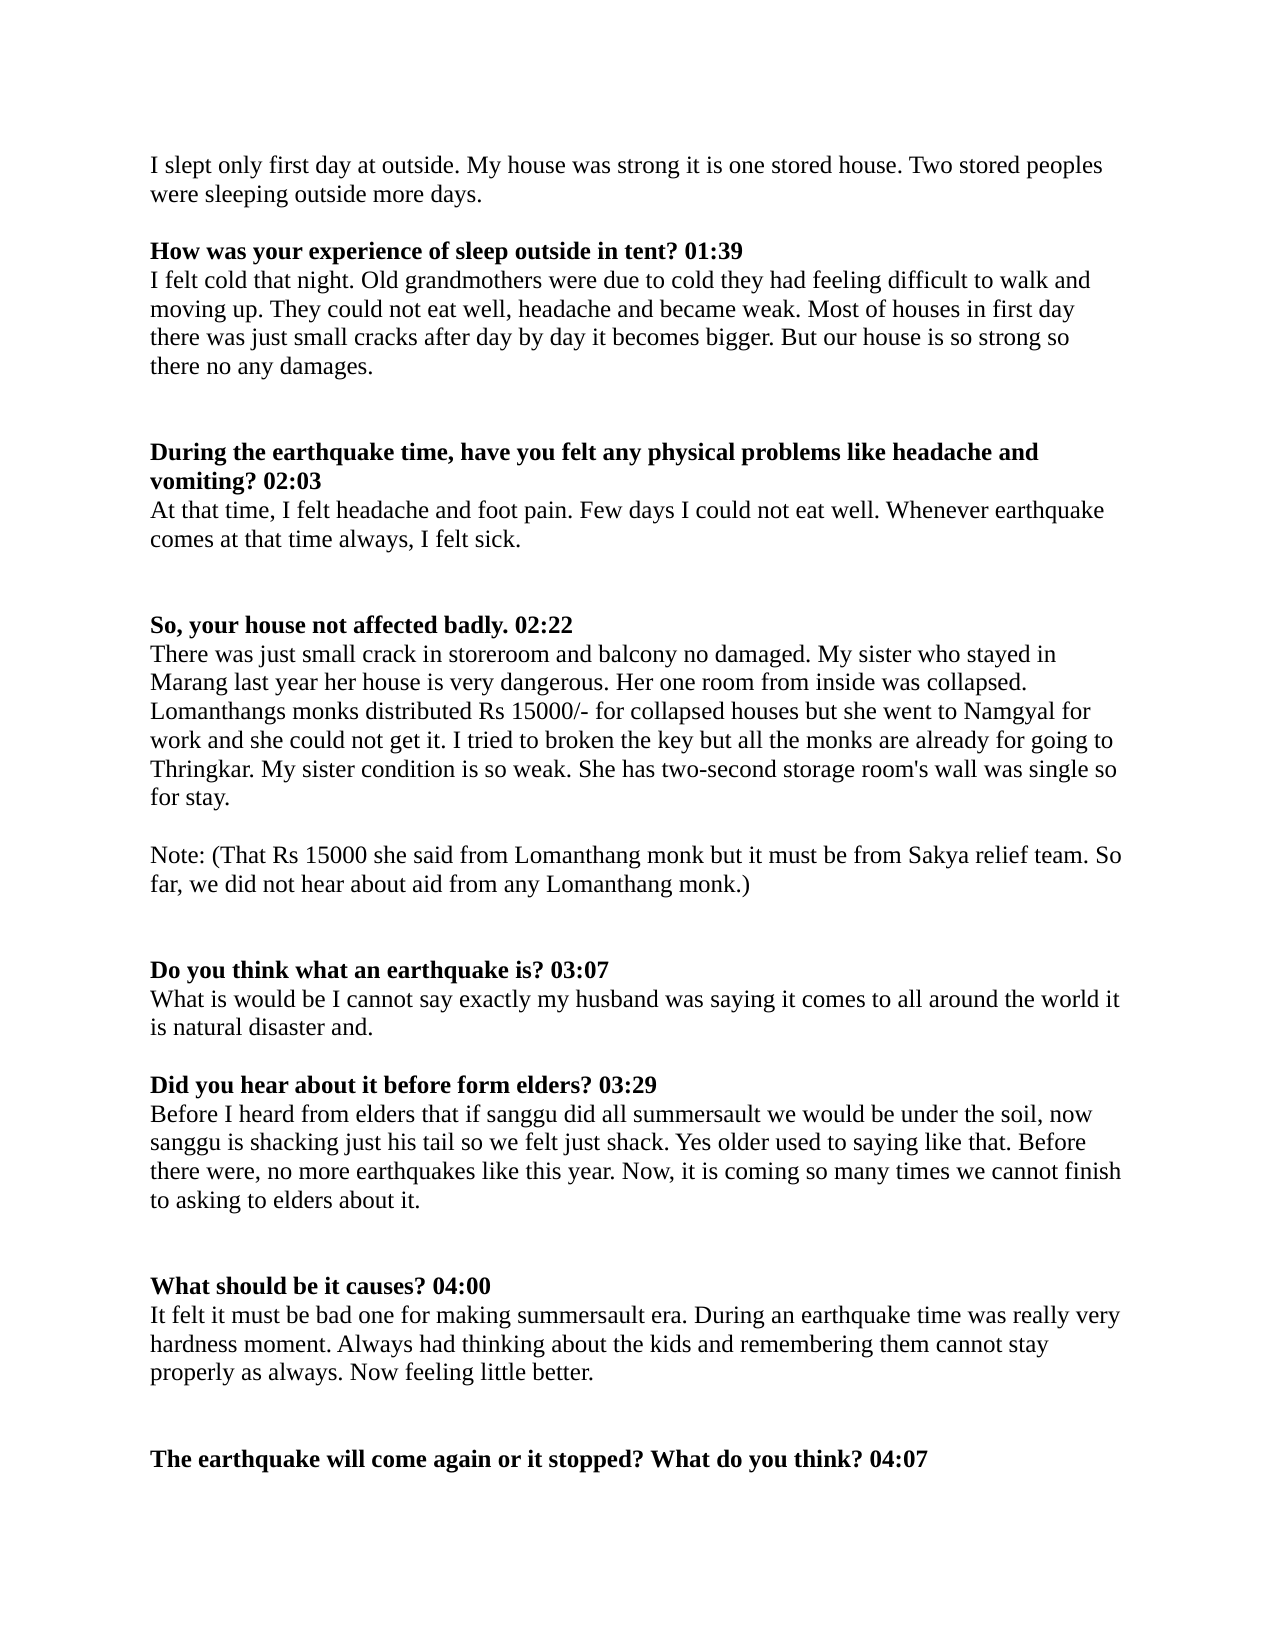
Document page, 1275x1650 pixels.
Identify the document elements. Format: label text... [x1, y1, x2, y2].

text Before I heard from elders that if sanggu did all summersault we would be under the soil, now sanggu is shacking just his tail so we felt just shack. Yes older used to saying like that. Before there were, no more earthquakes like this year. Now, it is coming so many times we cannot finish to asking to elders about it. [150, 1099, 1125, 1214]
text The earthquake will come again or it stopped? What do you think? 04:07 [150, 1444, 1125, 1472]
text So, your house not affected badly. 02:22 [150, 610, 1125, 639]
text Note: (That Rs 15000 she said from Lomanthang monk but it must be from Sakya relief team. So far, we did not hear about aid from any Lomanthang monk.) [150, 840, 1125, 897]
text What is would be I cannot say exactly my husband was saying it comes to all around the world it is natural disaster and. [150, 984, 1125, 1041]
text At that time, I felt headache and foot pain. Few days I could not eat well. Whenever earthquake comes at that time always, I felt sick. [150, 495, 1125, 552]
text How was your experience of sleep outside in tent? 01:39 [150, 236, 1125, 265]
text Do you think what an earthquake is? 03:07 [150, 955, 1125, 984]
text During the earthquake time, have you felt any physical problems like headache and vomiting? 02:03 [150, 437, 1125, 495]
text I felt cold that night. Old grandmothers were due to cold they had feeling difficult to walk and moving up. They could not eat well, headache and became weak. Most of houses in first day there was just small cracks after day by day it becomes bigger. But our house is so strong so there no any damages. [150, 265, 1125, 380]
text What should be it causes? 04:00 [150, 1271, 1125, 1300]
text I slept only first day at outside. My house was strong it is one stored house. Two stored peoples were sleeping outside more days. [150, 150, 1125, 207]
text It felt it must be bad one for making summersault era. During an earthquake time was really very hardness moment. Always had thinking about the kids and remembering them cannot stay properly as always. Now feeling little better. [150, 1300, 1125, 1386]
text Did you hear about it before form elders? 03:29 [150, 1070, 1125, 1099]
text There was just small crack in storeroom and balcony no damaged. My sister who stayed in Marang last year her house is very dangerous. Her one room from inside was collapsed. Lomanthangs monks distributed Rs 15000/- for collapsed houses but she went to Namgyal for work and she could not get it. I tried to broken the key but all the monks are already for going to Thringkar. My sister condition is so weak. She has two-second storage room's wall was single so for stay. [150, 639, 1125, 811]
